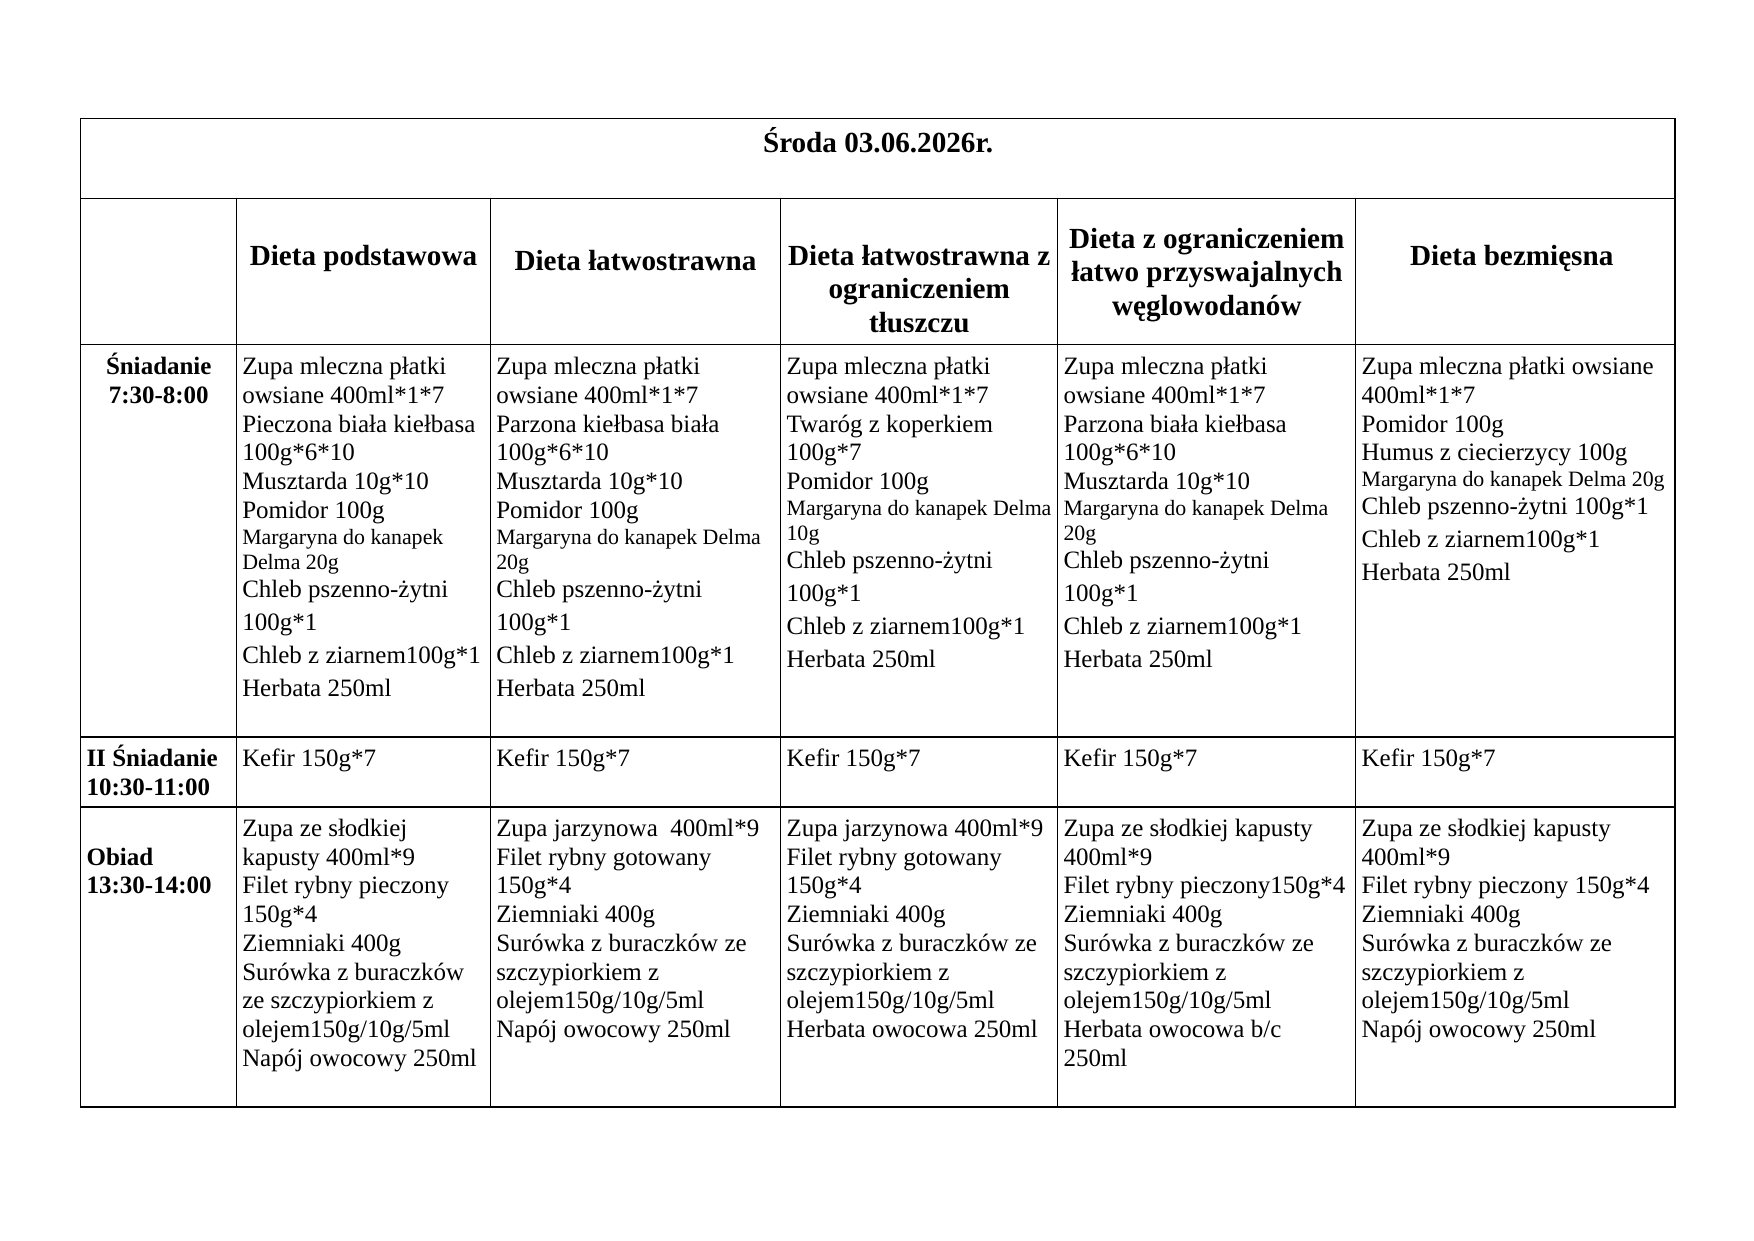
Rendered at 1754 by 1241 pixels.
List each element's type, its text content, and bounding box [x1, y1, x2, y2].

table_cell Zupa ze słodkiej kapusty 400ml*9 Filet rybny pieczony 150g*4 Ziemniaki 400g Surówka z buraczków ze szczypiorkiem z olejem150g/10g/5ml Napój owocowy 250ml [237, 808, 490, 1106]
table_cell Kefir 150g*7 [1058, 738, 1355, 806]
table_cell Kefir 150g*7 [491, 738, 780, 806]
table_cell Dieta łatwostrawna z ograniczeniem tłuszczu [781, 199, 1057, 344]
table_cell Obiad 13:30-14:00 [81, 808, 236, 1106]
table_cell Zupa mleczna płatki owsiane 400ml*1*7 Parzona biała kiełbasa 100g*6*10 Musztarda 10g*10 Margaryna do kanapek Delma 20g Chleb pszenno-żytni 100g*1 Chleb z ziarnem100g*1 Herbata 250ml [1058, 345, 1355, 736]
table_cell [81, 199, 236, 344]
table_cell Zupa jarzynowa 400ml*9 Filet rybny gotowany 150g*4 Ziemniaki 400g Surówka z buraczków ze szczypiorkiem z olejem150g/10g/5ml Napój owocowy 250ml [491, 808, 780, 1106]
table_cell Kefir 150g*7 [781, 738, 1057, 806]
table_cell Śniadanie 7:30-8:00 [81, 345, 236, 736]
table_cell Zupa mleczna płatki owsiane 400ml*1*7 Parzona kiełbasa biała 100g*6*10 Musztarda 10g*10 Pomidor 100g Margaryna do kanapek Delma 20g Chleb pszenno-żytni 100g*1 Chleb z ziarnem100g*1 Herbata 250ml [491, 345, 780, 736]
table_cell II Śniadanie 10:30-11:00 [81, 738, 236, 806]
table_cell Zupa mleczna płatki owsiane 400ml*1*7 Pomidor 100g Humus z ciecierzycy 100g Margaryna do kanapek Delma 20g Chleb pszenno-żytni 100g*1 Chleb z ziarnem100g*1 Herbata 250ml [1356, 345, 1674, 736]
table_cell Zupa mleczna płatki owsiane 400ml*1*7 Twaróg z koperkiem 100g*7 Pomidor 100g Margaryna do kanapek Delma 10g Chleb pszenno-żytni 100g*1 Chleb z ziarnem100g*1 Herbata 250ml [781, 345, 1057, 736]
table_cell Kefir 150g*7 [237, 738, 490, 806]
table_cell Kefir 150g*7 [1356, 738, 1674, 806]
table_cell Zupa mleczna płatki owsiane 400ml*1*7 Pieczona biała kiełbasa 100g*6*10 Musztarda 10g*10 Pomidor 100g Margaryna do kanapek Delma 20g Chleb pszenno-żytni 100g*1 Chleb z ziarnem100g*1 Herbata 250ml [237, 345, 490, 736]
table_cell Zupa ze słodkiej kapusty 400ml*9 Filet rybny pieczony150g*4 Ziemniaki 400g Surówka z buraczków ze szczypiorkiem z olejem150g/10g/5ml Herbata owocowa b/c 250ml [1058, 808, 1355, 1106]
table_cell Zupa jarzynowa 400ml*9 Filet rybny gotowany 150g*4 Ziemniaki 400g Surówka z buraczków ze szczypiorkiem z olejem150g/10g/5ml Herbata owocowa 250ml [781, 808, 1057, 1106]
table_cell Zupa ze słodkiej kapusty 400ml*9 Filet rybny pieczony 150g*4 Ziemniaki 400g Surówka z buraczków ze szczypiorkiem z olejem150g/10g/5ml Napój owocowy 250ml [1356, 808, 1674, 1106]
table_cell Dieta bezmięsna [1356, 199, 1674, 344]
table_cell Dieta podstawowa [237, 199, 490, 344]
table_cell Dieta z ograniczeniem łatwo przyswajalnych węglowodanów [1058, 199, 1355, 344]
table_cell Dieta łatwostrawna [491, 199, 780, 344]
table_cell Środa 03.06.2026r. [81, 119, 1674, 198]
